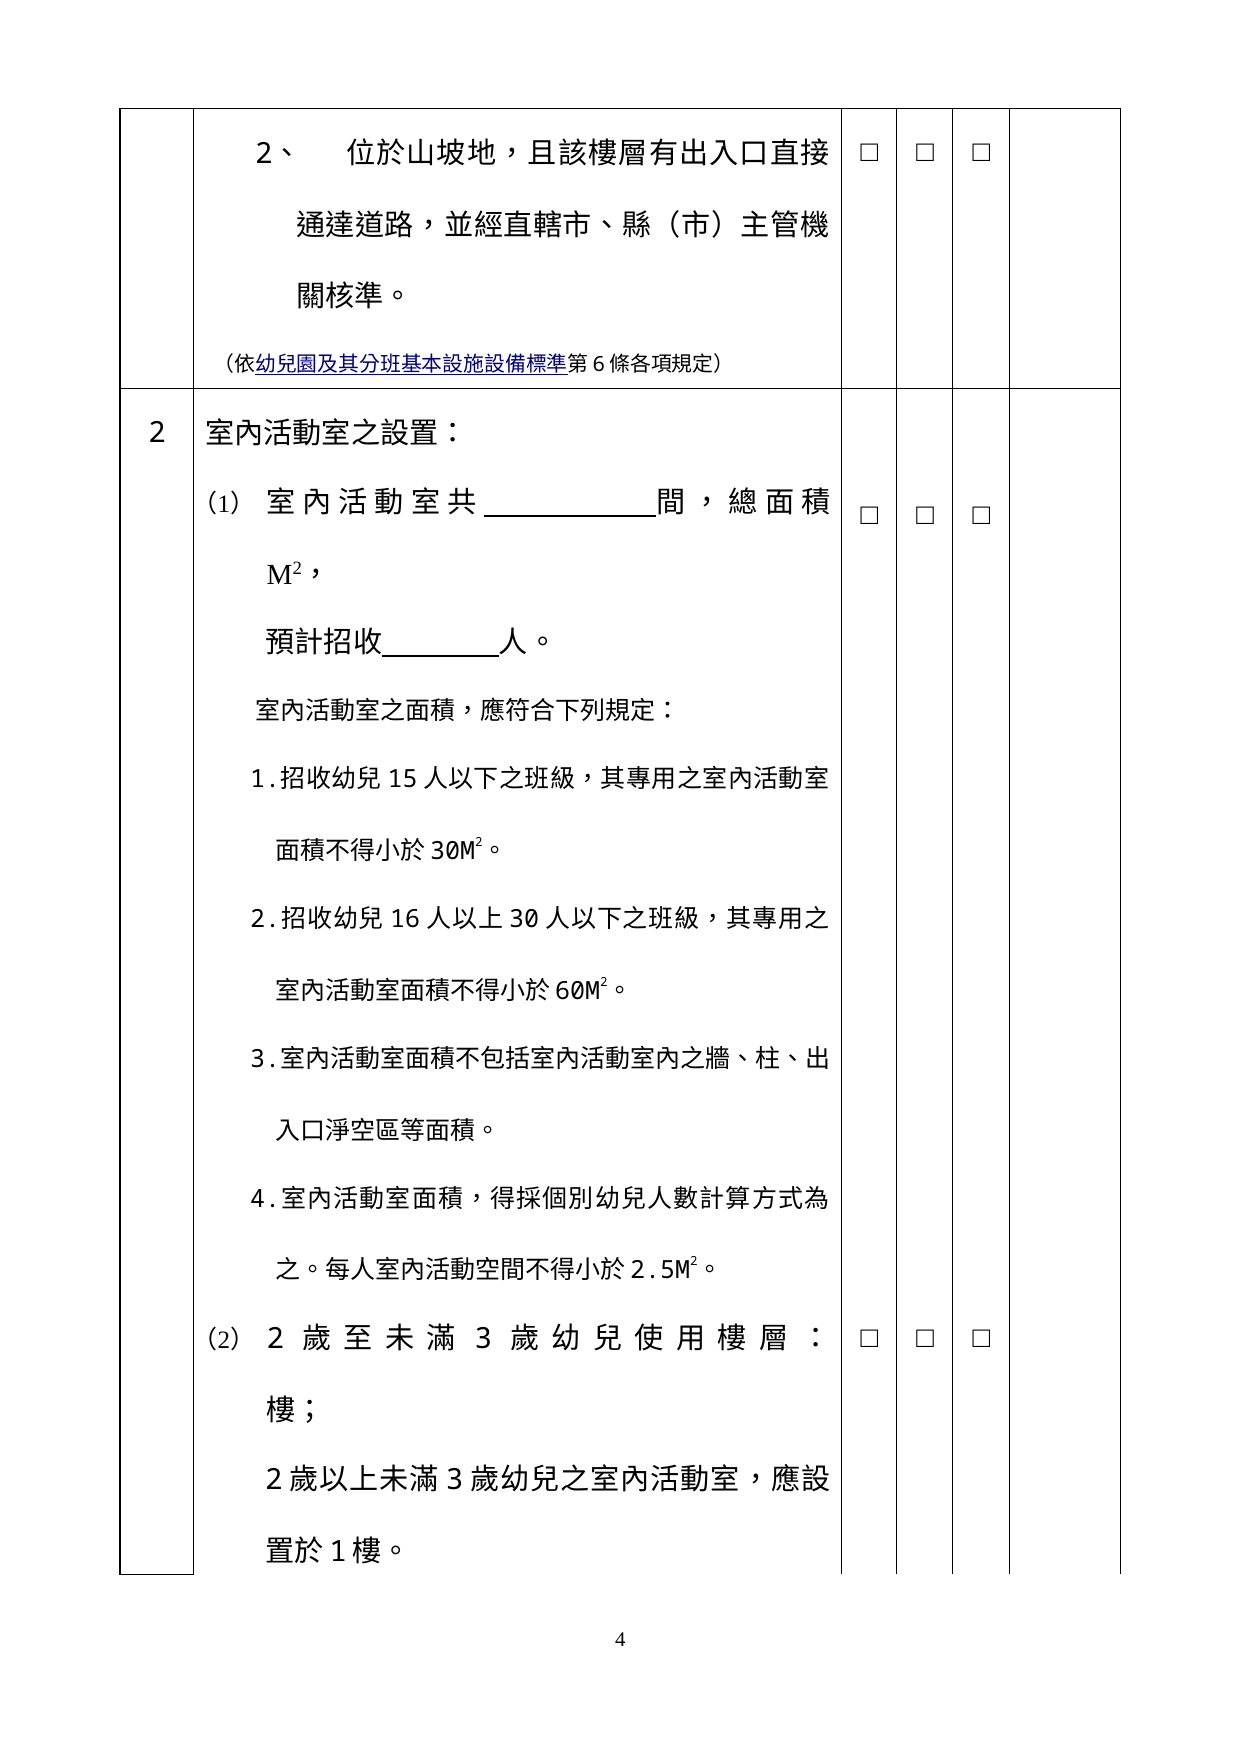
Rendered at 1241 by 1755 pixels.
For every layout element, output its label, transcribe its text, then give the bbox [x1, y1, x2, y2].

table_cell 2 [121, 389, 193, 1574]
table_cell □ [953, 389, 1009, 1293]
table_cell □ [897, 389, 952, 1293]
table_cell [121, 109, 193, 388]
table_cell 室內活動室之設置： 室內活動室共 間，總面積 M2， 預計招收 人。 室內活動室之面積，應符合下列規定： 1.招收幼兒15人以下之班級，其專用之室內活動室面積不得小於30M2。 2.招收幼兒16人以上30人以下之班級，其專用之室內活動室面積不得小於60M2。 3.室內活動室面積不包括室內活動室內之牆、柱、出入口淨空區等面積。 4.室內活動室面積，得採個別幼兒人數計算方式為之。每人室內活動空間不得小於2.5M2。 [194, 389, 841, 1293]
table_cell [1010, 1293, 1120, 1574]
table_cell [1010, 109, 1120, 388]
table_cell [1010, 389, 1120, 1293]
table_cell □ [842, 389, 896, 1293]
table_cell □ [842, 109, 896, 388]
table_cell 位於山坡地，且該樓層有出入口直接通達道路，並經直轄市、縣（市）主管機關核準。 （依幼兒園及其分班基本設施設備標準第6條各項規定） [194, 109, 841, 388]
table_cell 2歲至未滿3歲幼兒使用樓層： 樓； 2歲以上未滿3歲幼兒之室內活動室，應設置於1樓。 [194, 1293, 841, 1574]
table_cell □ [953, 1293, 1009, 1574]
table_cell □ [842, 1293, 896, 1574]
table_cell □ [953, 109, 1009, 388]
table_cell □ [897, 109, 952, 388]
table_cell □ [897, 1293, 952, 1574]
